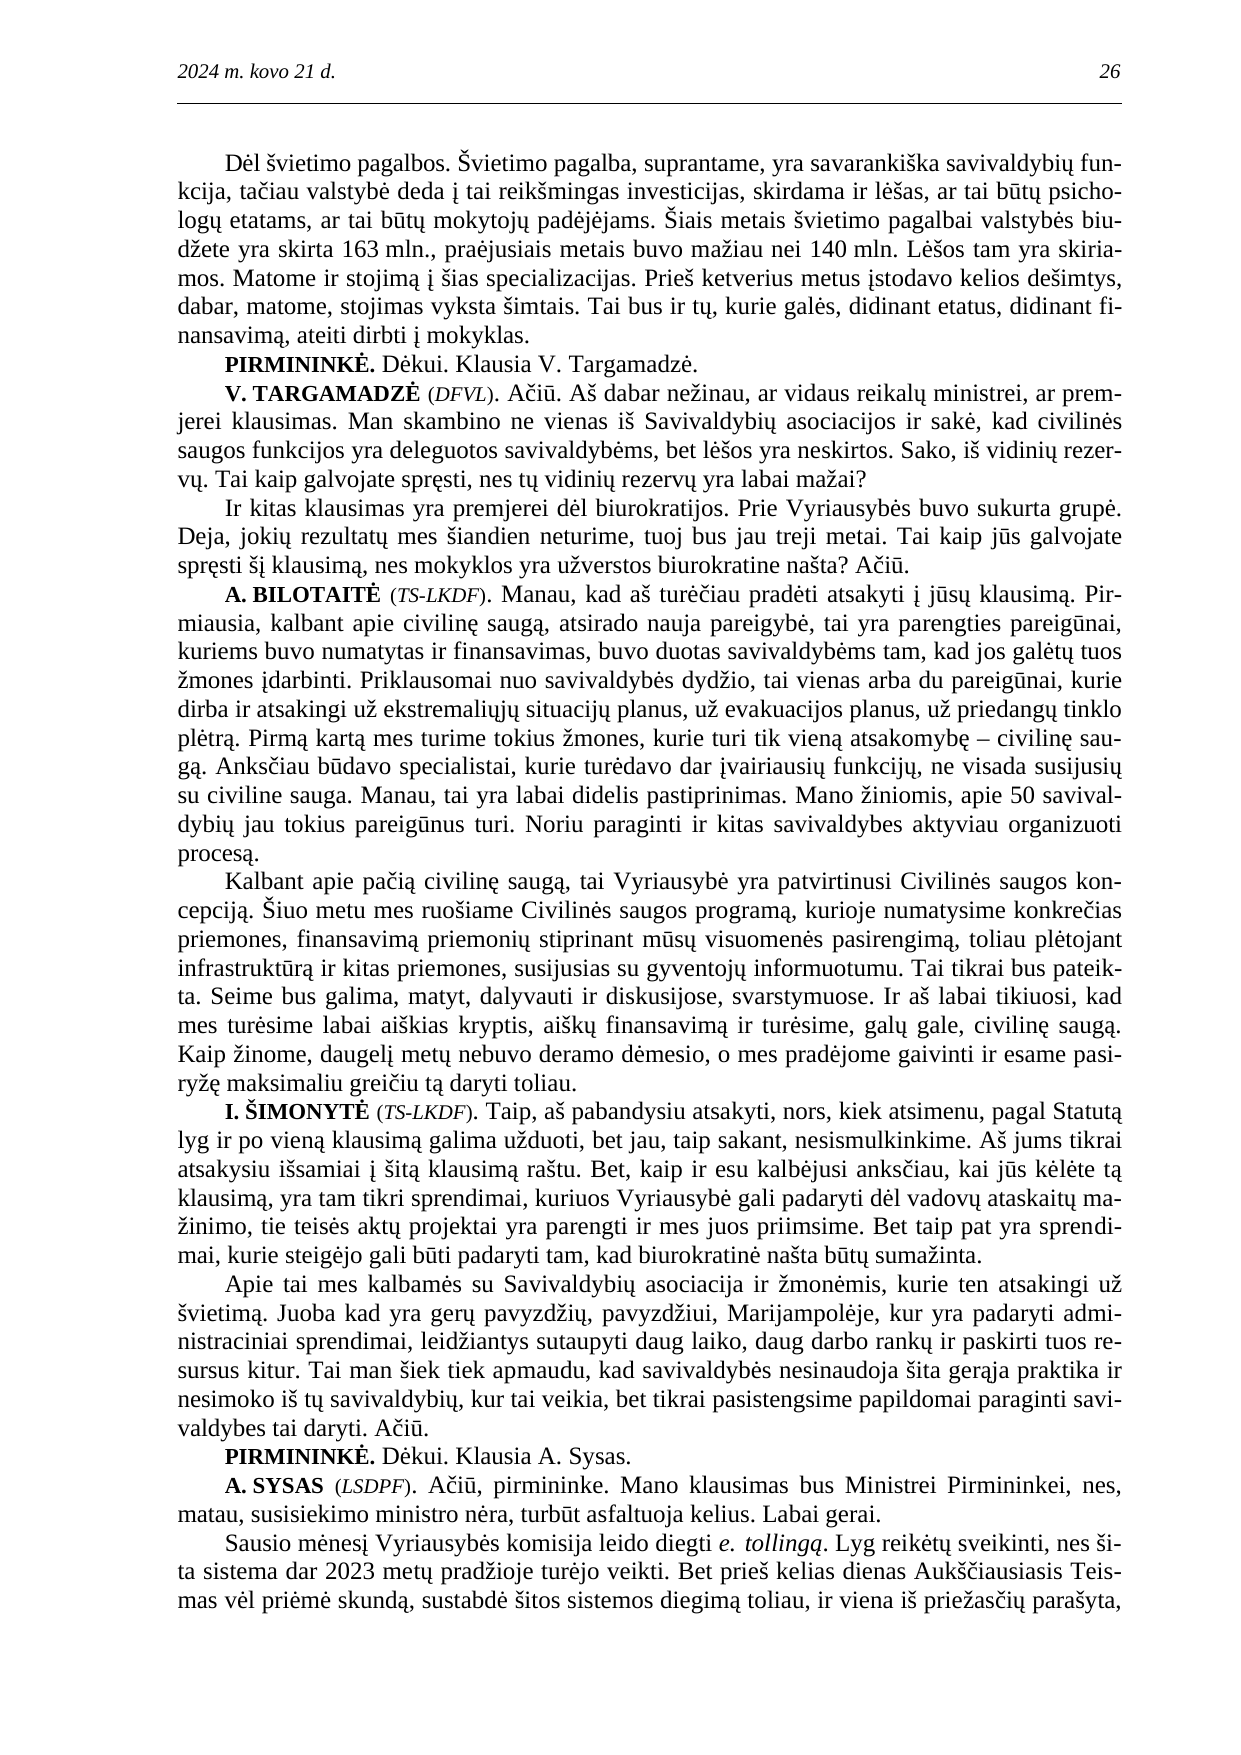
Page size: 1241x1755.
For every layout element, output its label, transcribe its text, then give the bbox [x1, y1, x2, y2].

text A. BILOTAITĖ (TS-LKDF). Ma­nau, kad aš tu­rė­čiau pra­dė­ti at­sa­ky­ti į jū­sų klau­si­mą. Pir­miau­sia, kal­bant apie ci­vi­li­nę sau­gą, at­si­ra­do nau­ja pa­rei­gy­bė, tai yra pa­reng­ties pa­rei­gū­nai, ku­riems bu­vo nu­ma­ty­tas ir fi­nan­sa­vi­mas, bu­vo duo­tas sa­vi­val­dy­bėms tam, kad jos ga­lė­tų tuos žmo­nes įdar­bin­ti. Pri­klau­so­mai nuo sa­vi­val­dy­bės dy­džio, tai vie­nas ar­ba du pa­rei­gū­nai, ku­rie dir­ba ir at­sa­kin­gi už eks­tre­ma­liųjų si­tu­a­ci­jų pla­nus, už eva­ku­a­ci­jos pla­nus, už prie­dan­gų tin­klo plėt­rą. Pir­mą kar­tą mes tu­ri­me to­kius žmo­nes, ku­rie tu­ri tik vie­ną at­sa­ko­my­bę – ci­vi­li­nę sau­gą. Anks­čiau bū­da­vo spe­cia­lis­tai, ku­rie tu­rė­da­vo dar įvai­riau­sių funk­ci­jų, ne vi­sa­da su­si­ju­sių su ci­vi­li­ne sau­ga. Ma­nau, tai yra la­bai di­de­lis pa­stip­ri­ni­mas. Ma­no ži­nio­mis, apie 50 sa­vi­val­dy­bių jau to­kius pa­rei­gū­nus tu­ri. No­riu pa­ra­gin­ti ir ki­tas sa­vi­val­dy­bes ak­ty­viau or­ga­ni­zuo­ti pro­ce­są. [177, 579, 1122, 866]
text Apie tai mes kal­ba­mės su Sa­vi­val­dy­bių aso­cia­ci­ja ir žmo­nė­mis, ku­rie ten at­sa­kin­gi už švie­ti­mą. Juo­ba kad yra ge­rų pa­vyz­džių, pa­vyz­džiui, Ma­ri­jam­po­lė­je, kur yra pa­da­ry­ti ad­mi­nist­ra­ci­niai spren­di­mai, lei­džian­tys su­tau­py­ti daug lai­ko, daug dar­bo ran­kų ir pa­skir­ti tuos re­sur­sus ki­tur. Tai man šiek tiek ap­mau­du, kad sa­vi­val­dy­bės ne­si­nau­do­ja ši­ta ge­rą­ja prak­ti­ka ir ne­si­mo­ko iš tų sa­vi­val­dy­bių, kur tai vei­kia, bet tik­rai pa­si­steng­si­me pa­pil­do­mai pa­ra­gin­ti sa­vi­val­dy­bes tai da­ry­ti. Ačiū. [177, 1269, 1122, 1441]
text I. ŠIMONYTĖ (TS-LKDF). Taip, aš pa­ban­dy­siu at­sa­ky­ti, nors, kiek at­si­me­nu, pa­gal Sta­tu­tą lyg ir po vie­ną klau­si­mą ga­li­ma už­duo­ti, bet jau, taip sa­kant, ne­si­smul­kin­ki­me. Aš jums tik­rai at­sa­ky­siu iš­sa­miai į ši­tą klau­si­mą raš­tu. Bet, kaip ir esu kal­bė­ju­si anks­čiau, kai jūs kė­lė­te tą klau­si­mą, yra tam tik­ri spren­di­mai, ku­riuos Vy­riau­sy­bė ga­li pa­da­ry­ti dėl va­do­vų ata­skai­tų ma­ži­ni­mo, tie tei­sės ak­tų pro­jek­tai yra pa­reng­ti ir mes juos pri­im­si­me. Bet taip pat yra spren­di­mai, ku­rie stei­gė­jo ga­li bū­ti pa­da­ry­ti tam, kad biu­ro­kratinė naš­ta bū­tų su­ma­žin­ta. [177, 1096, 1122, 1269]
text Kal­bant apie pa­čią ci­vi­li­nę sau­gą, tai Vy­riau­sy­bė yra pa­tvir­ti­nu­si Ci­vi­li­nės sau­gos kon­cep­ci­ją. Šiuo me­tu mes ruo­šia­me Ci­vi­li­nės sau­gos pro­gra­mą, ku­rio­je nu­ma­ty­si­me kon­kre­čias prie­mo­nes, fi­nan­sa­vi­mą prie­mo­nių stip­ri­nant mū­sų vi­suo­me­nės pa­si­ren­gi­mą, to­liau plė­to­jant in­fra­struk­tū­rą ir ki­tas prie­mo­nes, su­si­ju­sias su gy­ven­to­jų in­for­muo­tu­mu. Tai tik­rai bus pa­teik­ta. Sei­me bus ga­li­ma, ma­tyt, da­ly­vau­ti ir dis­ku­si­jo­se, svars­ty­muo­se. Ir aš la­bai ti­kiuo­si, kad mes tu­rė­si­me la­bai aiš­kias kryp­tis, aiš­kų fi­nan­sa­vi­mą ir tu­rė­si­me, ga­lų ga­le, ci­vi­li­nę sau­gą. Kaip ži­no­me, dau­ge­lį me­tų ne­bu­vo de­ra­mo dė­me­sio, o mes pra­dė­jo­me gai­vin­ti ir esa­me pa­si­ry­žę mak­si­ma­liu grei­čiu tą da­ry­ti to­liau. [177, 866, 1122, 1096]
text Dėl švie­ti­mo pa­gal­bos. Švie­ti­mo pa­gal­ba, su­pran­ta­me, yra sa­va­ran­kiš­ka sa­vi­val­dy­bių fun­k­ci­ja, ta­čiau vals­ty­bė de­da į tai reikš­min­gas in­ves­ti­ci­jas, skir­da­ma ir lė­šas, ar tai bū­tų psi­cho­lo­gų eta­tams, ar tai bū­tų mo­ky­to­jų pa­dė­jė­jams. Šiais me­tais švie­ti­mo pa­gal­bai vals­ty­bės biu­dže­te yra skir­ta 163 mln., pra­ėju­siais me­tais bu­vo ma­žiau nei 140 mln. Lė­šos tam yra ski­ria­mos. Ma­to­me ir sto­ji­mą į šias spe­cia­li­za­ci­jas. Prieš ket­ve­rius me­tus įsto­da­vo ke­lios de­šim­tys, da­bar, ma­to­me, sto­ji­mas vyks­ta šim­tais. Tai bus ir tų, ku­rie ga­lės, di­di­nant eta­tus, di­di­nant fi­nan­sa­vi­mą, at­ei­ti dirb­ti į mo­kyk­las. [177, 148, 1122, 349]
text Ir ki­tas klau­si­mas yra prem­je­rei dėl biu­ro­kratijos. Prie Vy­riau­sy­bės bu­vo su­kur­ta gru­pė. De­ja, jo­kių re­zul­ta­tų mes šian­dien ne­tu­ri­me, tuoj bus jau tre­ji me­tai. Tai kaip jūs gal­vo­ja­te spręs­ti šį klau­si­mą, nes mo­kyk­los yra už­vers­tos biu­ro­kratine naš­ta? Ačiū. [177, 493, 1122, 579]
text PIRMININKĖ. Dė­kui. Klau­sia V. Tar­ga­ma­dzė. [177, 349, 1122, 378]
text A. SYSAS (LSDPF). Ačiū, pir­mi­nin­ke. Ma­no klau­si­mas bus Mi­nist­rei Pir­mi­nin­kei, nes, ma­tau, su­si­sie­ki­mo mi­nist­ro nė­ra, tur­būt as­fal­tuo­ja ke­lius. La­bai ge­rai. [177, 1470, 1122, 1528]
text Sau­sio mė­ne­sį Vy­riau­sy­bės ko­mi­si­ja lei­do dieg­ti e. tol­lin­gą. Lyg rei­kė­tų svei­kin­ti, nes ši­ta sis­te­ma dar 2023 me­tų pra­džio­je tu­rė­jo veik­ti. Bet prieš ke­lias die­nas Aukš­čiau­sia­sis Teis­mas vėl pri­ėmė skun­dą, su­stab­dė ši­tos sis­te­mos die­gi­mą to­liau, ir vie­na iš prie­žas­čių pa­ra­šy­ta, [177, 1528, 1122, 1614]
text V. TARGAMADZĖ (DFVL). Ačiū. Aš da­bar ne­ži­nau, ar vi­daus rei­ka­lų mi­nist­rei, ar prem­je­rei klau­si­mas. Man skam­bi­no ne vie­nas iš Sa­vi­val­dy­bių aso­cia­ci­jos ir sa­kė, kad ci­vi­li­nės sau­gos funk­ci­jos yra de­le­guo­tos sa­vi­val­dy­bėms, bet lė­šos yra ne­skir­tos. Sa­ko, iš vi­di­nių re­zer­vų. Tai kaip gal­vo­ja­te spręs­ti, nes tų vi­di­nių re­zer­vų yra la­bai ma­žai? [177, 378, 1122, 493]
text PIRMININKĖ. Dė­kui. Klau­sia A. Sy­sas. [177, 1441, 1122, 1470]
